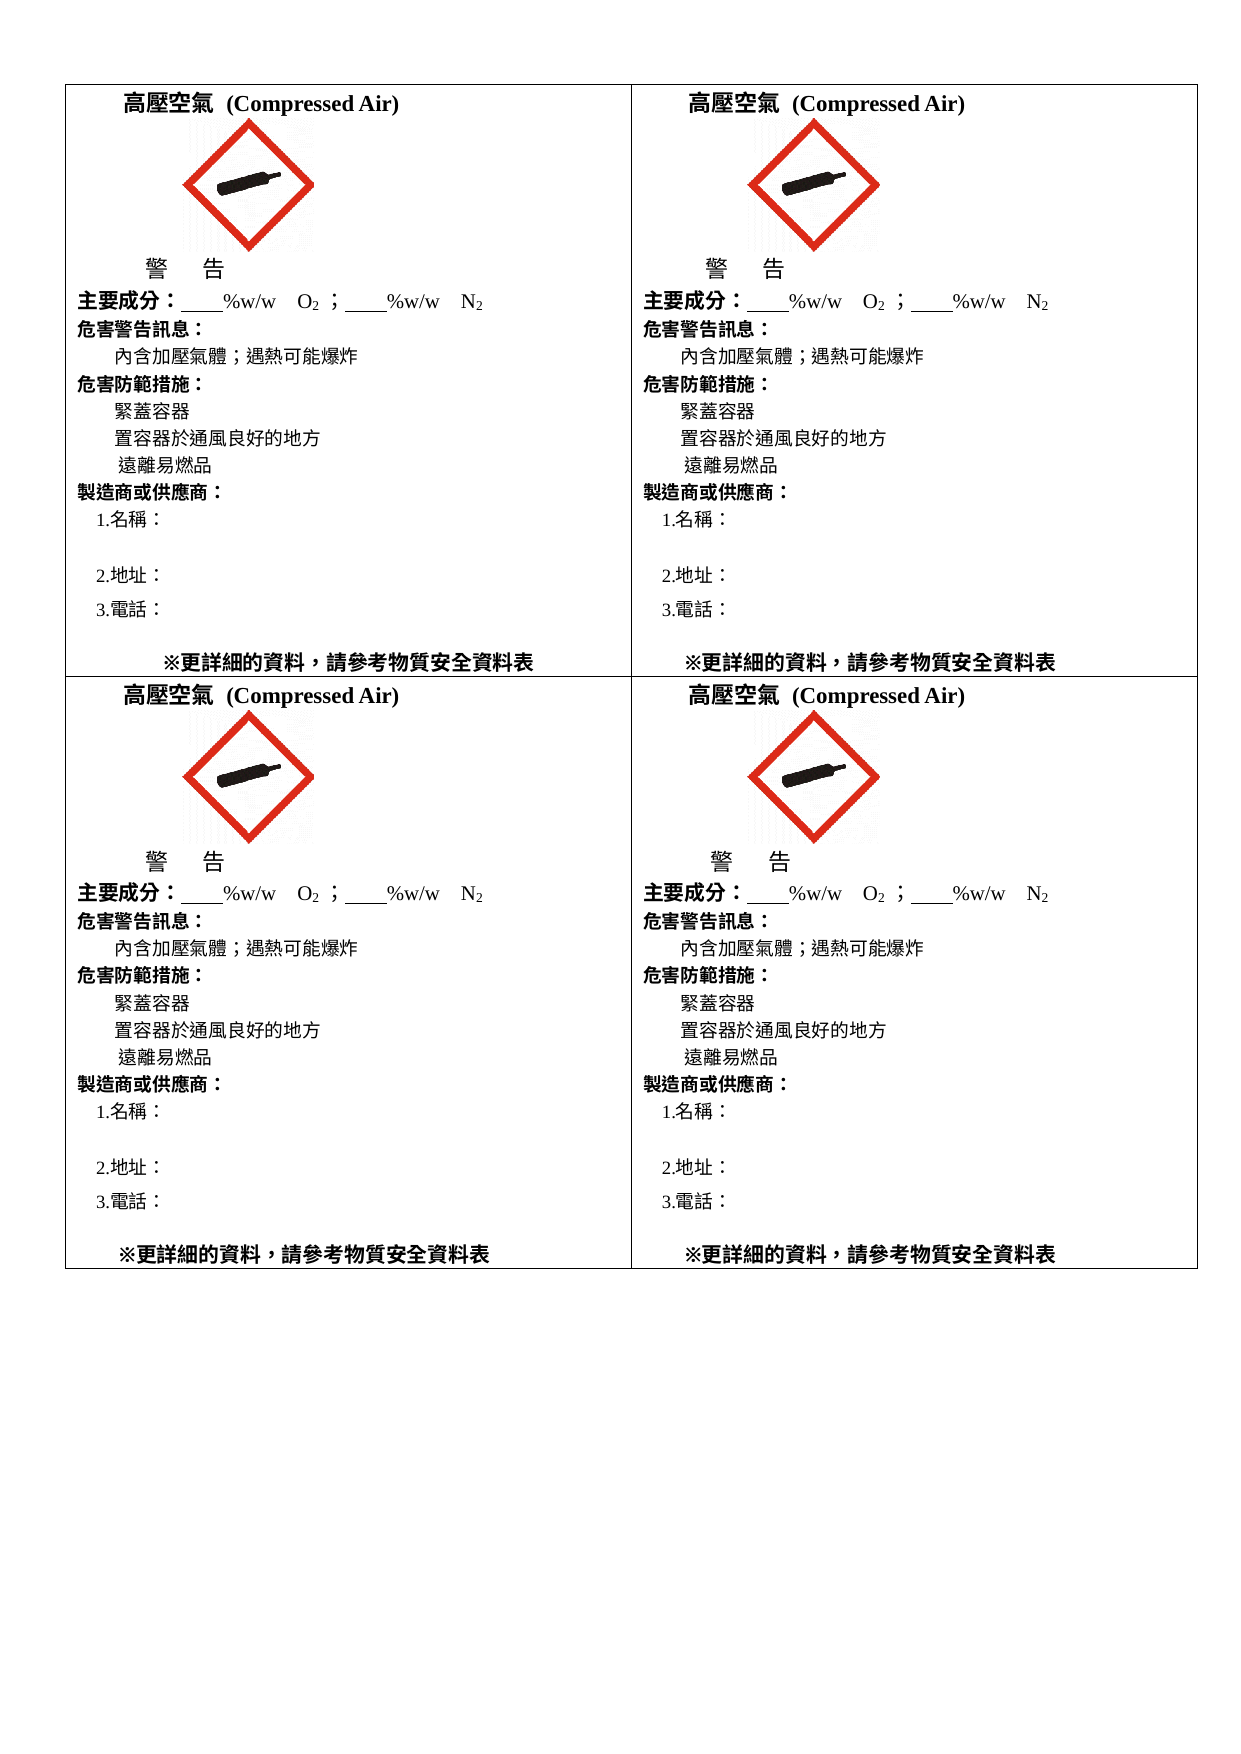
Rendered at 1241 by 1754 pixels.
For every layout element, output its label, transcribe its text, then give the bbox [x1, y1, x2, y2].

table_cell 高壓空氣 (Compressed Air) 警 告 主要成分： %w/w O2 ； %w/w N2 危害警告訊息： 內含加壓氣體；遇熱可能爆炸 危害防範措施： 緊蓋容器 置容器於通風良好的地方 遠離易燃品 製造商或供應商： 1.名稱： 2.地址： 3.電話： ※更詳細的資料，請參考物質安全資料表 [632, 677, 1197, 1268]
table_cell 高壓空氣 (Compressed Air) 警 告 主要成分： %w/w O2 ； %w/w N2 危害警告訊息： 內含加壓氣體；遇熱可能爆炸 危害防範措施： 緊蓋容器 置容器於通風良好的地方 遠離易燃品 製造商或供應商： 1.名稱： 2.地址： 3.電話： ※更詳細的資料，請參考物質安全資料表 [632, 85, 1197, 676]
table_cell 高壓空氣 (Compressed Air) 警 告 主要成分： %w/w O2 ； %w/w N2 危害警告訊息： 內含加壓氣體；遇熱可能爆炸 危害防範措施： 緊蓋容器 置容器於通風良好的地方 遠離易燃品 製造商或供應商： 1.名稱： 2.地址： 3.電話： ※更詳細的資料，請參考物質安全資料表 [66, 85, 631, 676]
table_cell 高壓空氣 (Compressed Air) 警 告 主要成分： %w/w O2 ； %w/w N2 危害警告訊息： 內含加壓氣體；遇熱可能爆炸 危害防範措施： 緊蓋容器 置容器於通風良好的地方 遠離易燃品 製造商或供應商： 1.名稱： 2.地址： 3.電話： ※更詳細的資料，請參考物質安全資料表 [66, 677, 631, 1268]
